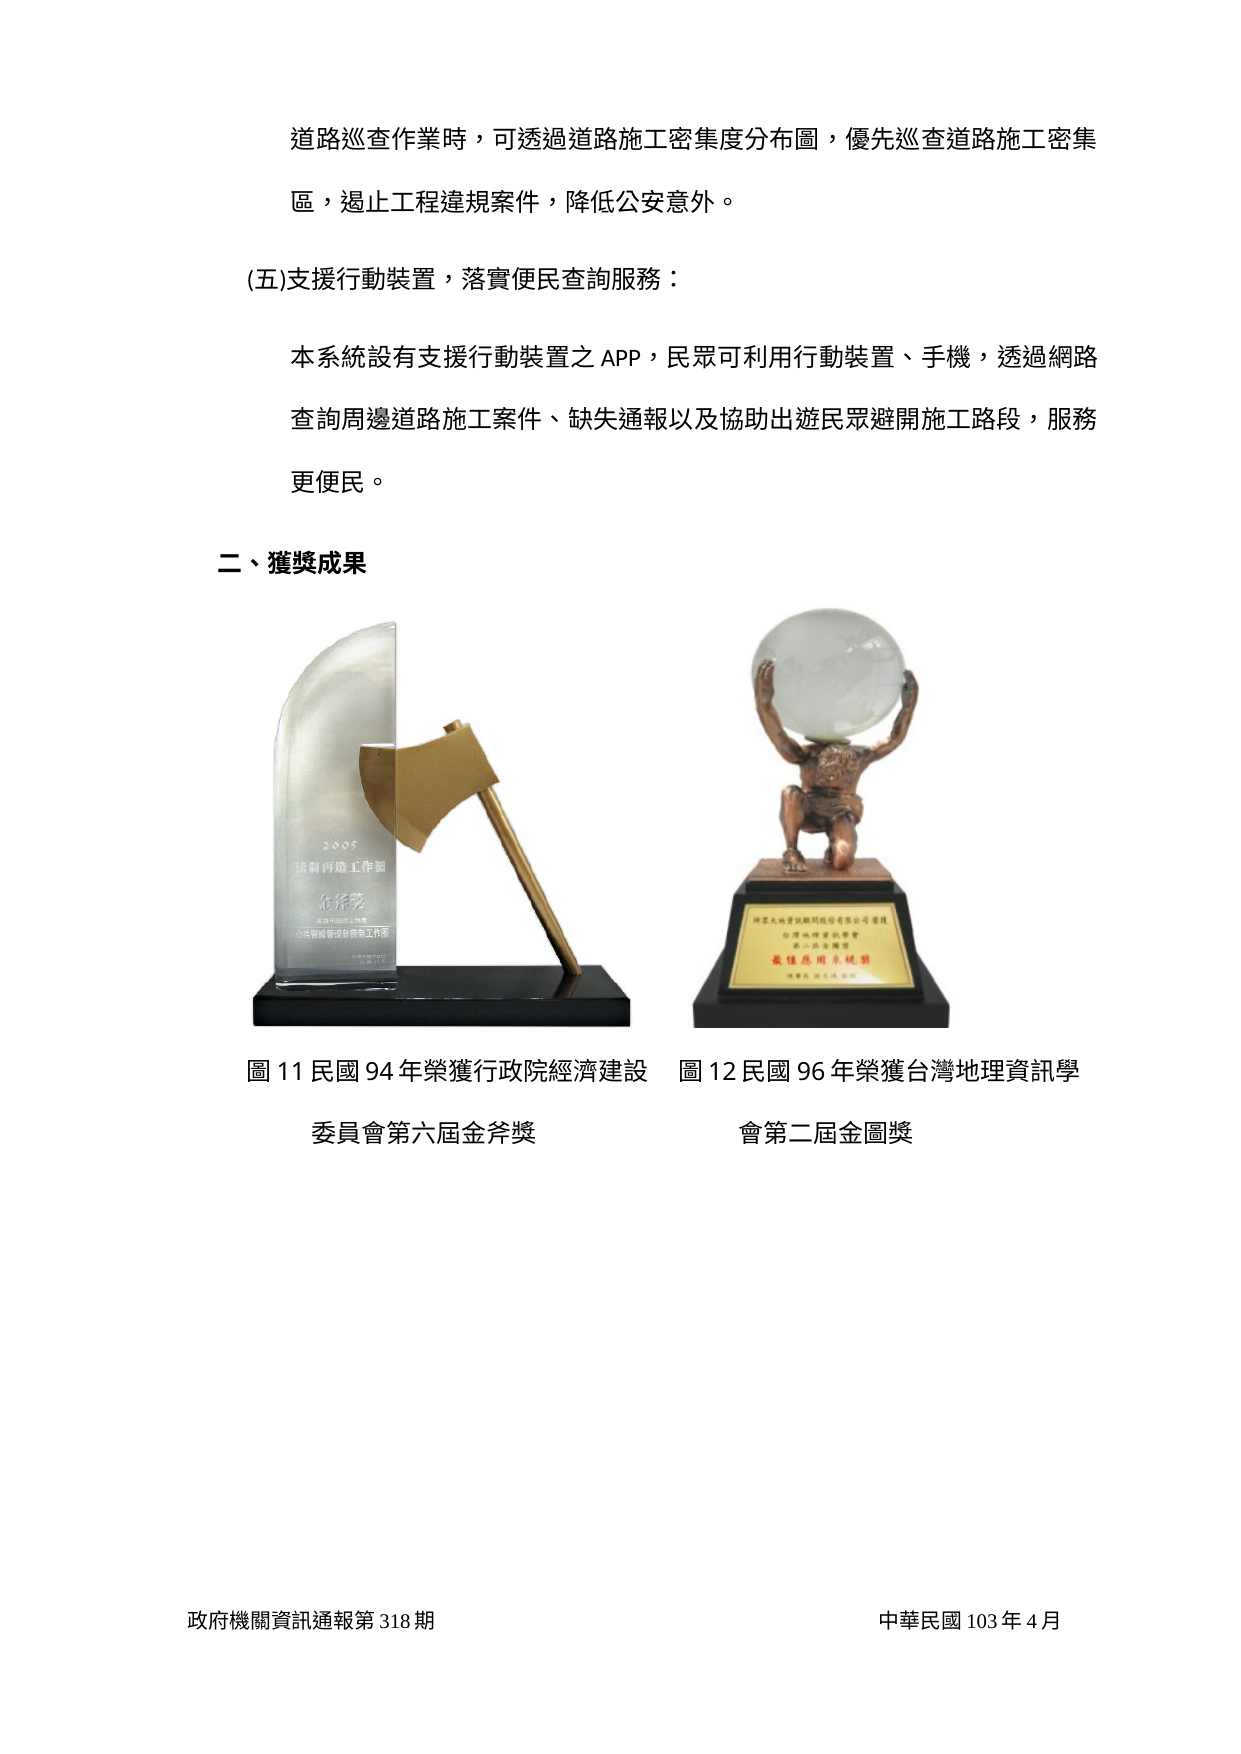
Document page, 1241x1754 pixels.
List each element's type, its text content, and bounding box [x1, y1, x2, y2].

text (五)支援行動裝置，落實便民查詢服務： [246, 236, 1078, 299]
table_header [232, 590, 667, 1027]
text 本系統設有支援行動裝置之APP，民眾可利用行動裝置、手機，透過網路查詢周邊道路施工案件、缺失通報以及協助出遊民眾避開施工路段，服務更便民。 [291, 314, 1098, 501]
table_header [667, 590, 1097, 1027]
text 二、獲獎成果 [217, 520, 1078, 582]
text 道路巡查作業時，可透過道路施工密集度分布圖，優先巡查道路施工密集區，遏止工程違規案件，降低公安意外。 [291, 96, 1098, 221]
table_cell 圖11民國94年榮獲行政院經濟建設委員會第六屆金斧獎 [232, 1028, 667, 1152]
table_cell 圖12民國96年榮獲台灣地理資訊學會第二屆金圖獎 [667, 1028, 1097, 1152]
